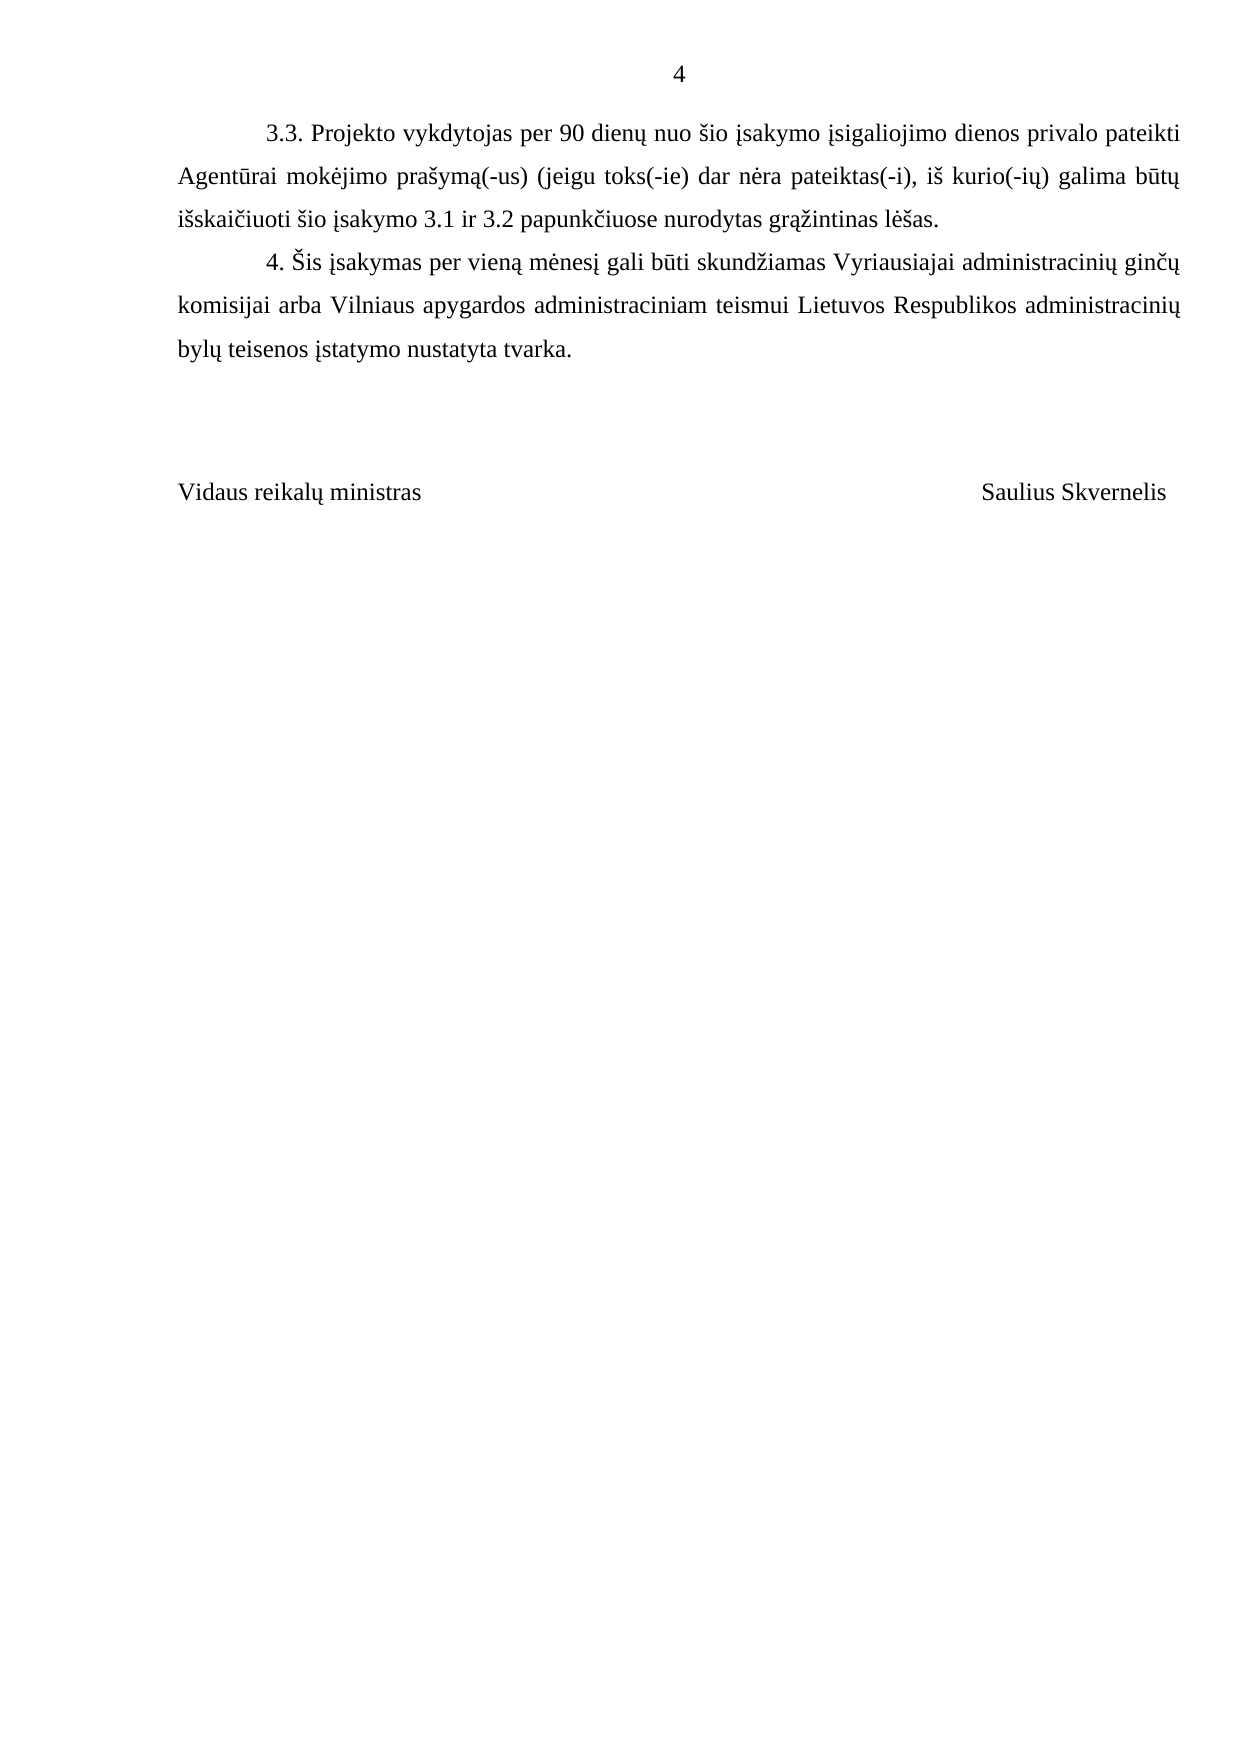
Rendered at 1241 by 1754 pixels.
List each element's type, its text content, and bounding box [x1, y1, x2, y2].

text Vidaus reikalų ministras Saulius Skvernelis [177, 477, 1167, 506]
text 4. Šis įsakymas per vieną mėnesį gali būti skundžiamas Vyriausiajai administracinių ginčų komisijai arba Vilniaus apygardos administraciniam teismui Lietuvos Respublikos administracinių bylų teisenos įstatymo nustatyta tvarka. [177, 247, 1181, 362]
text 3.3. Projekto vykdytojas per 90 dienų nuo šio įsakymo įsigaliojimo dienos privalo pateikti Agentūrai mokėjimo prašymą(-us) (jeigu toks(-ie) dar nėra pateiktas(-i), iš kurio(-ių) galima būtų išskaičiuoti šio įsakymo 3.1 ir 3.2 papunkčiuose nurodytas grąžintinas lėšas. [177, 118, 1181, 233]
